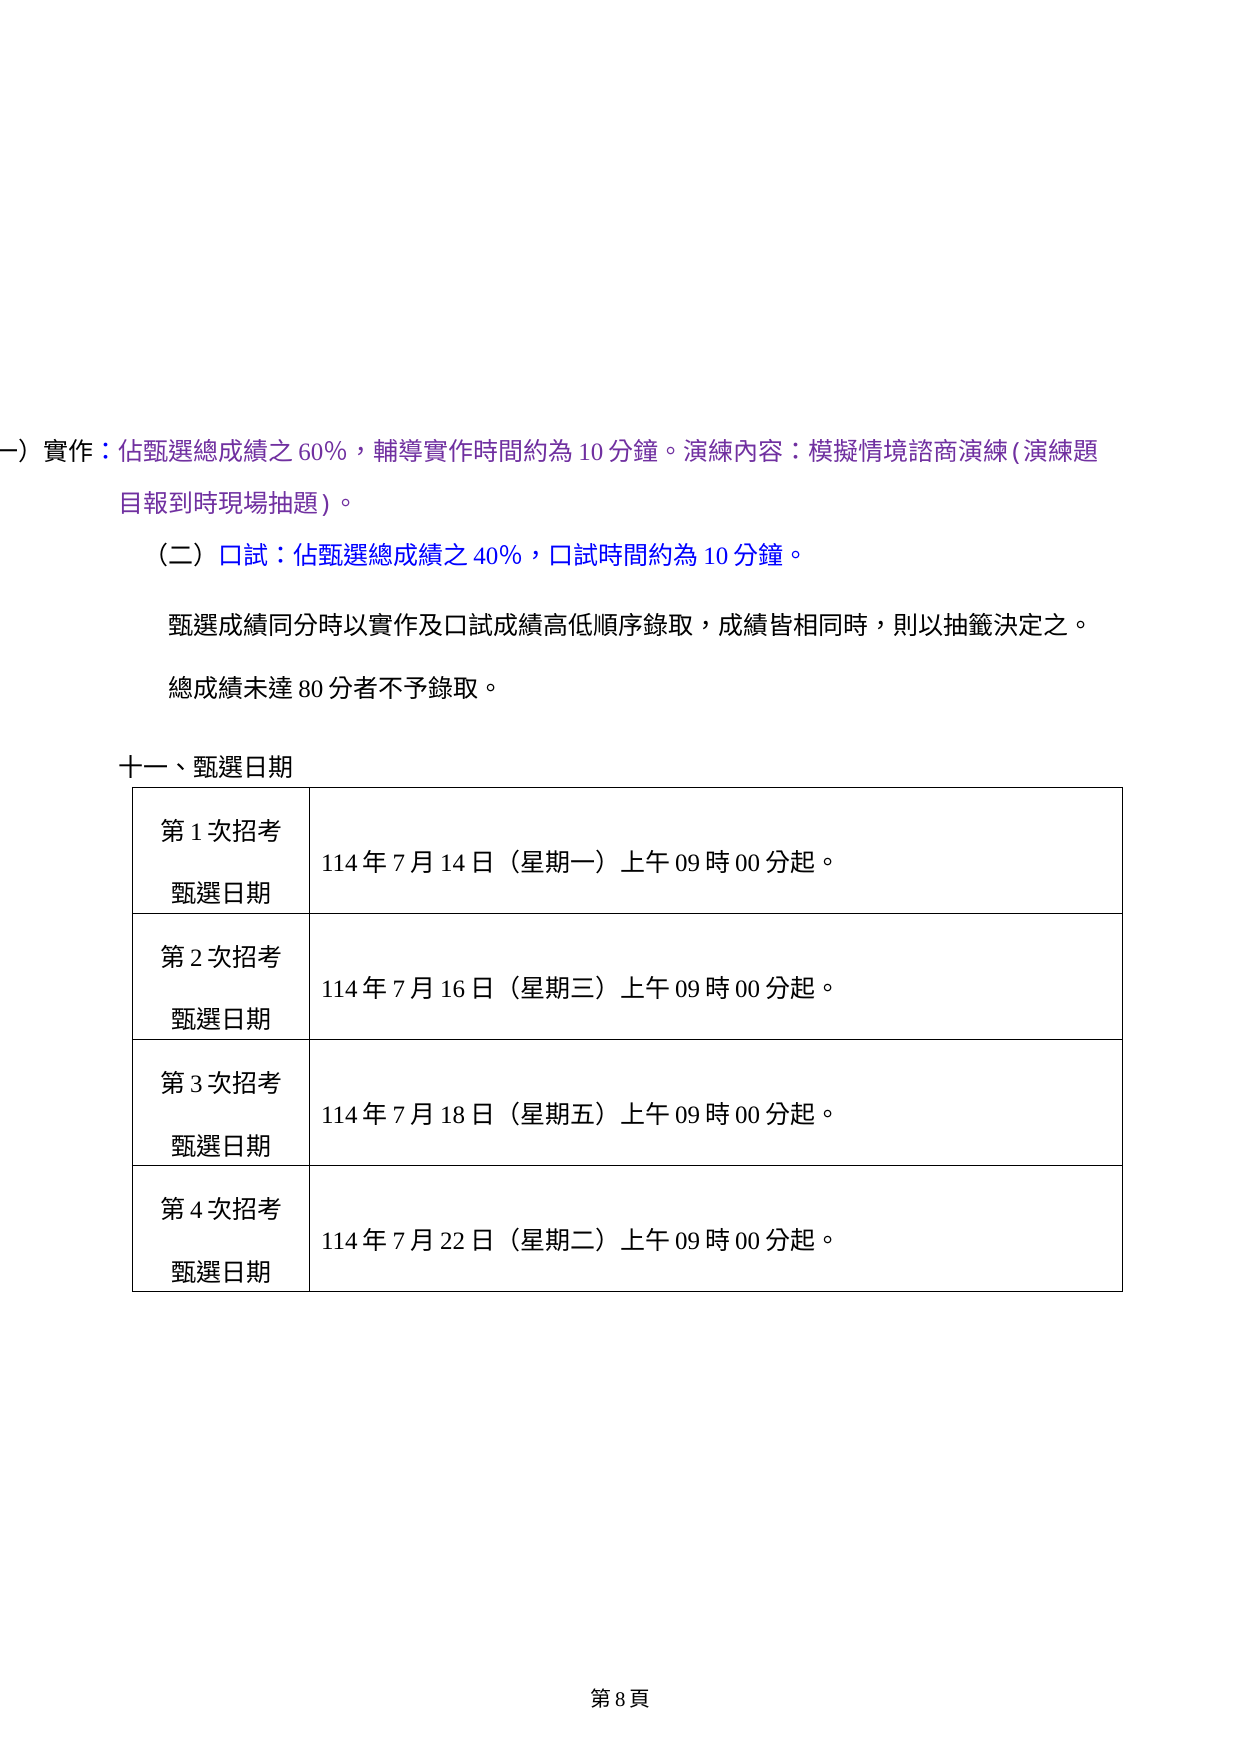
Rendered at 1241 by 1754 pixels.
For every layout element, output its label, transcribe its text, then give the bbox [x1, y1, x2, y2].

text 甄選成績同分時以實作及口試成績高低順序錄取，成績皆相同時，則以抽籤決定之。 [118, 582, 1122, 644]
table_header 第1次招考 甄選日期 [133, 788, 309, 913]
table_cell 114年7月22日（星期二）上午09時00分起。 [310, 1166, 1122, 1291]
text （一）實作：佔甄選總成績之60％，輔導實作時間約為10分鐘。演練內容：模擬情境諮商演練(演練題目報到時現場抽題)。 [0, 419, 1122, 523]
table_cell 第2次招考 甄選日期 [133, 914, 309, 1039]
table_cell 第3次招考 甄選日期 [133, 1040, 309, 1165]
text 十一、甄選日期 [118, 724, 1122, 787]
table_header 114年7月14日（星期一）上午09時00分起。 [310, 788, 1122, 913]
table_cell 第4次招考 甄選日期 [133, 1166, 309, 1291]
table_cell 114年7月18日（星期五）上午09時00分起。 [310, 1040, 1122, 1165]
table_cell 114年7月16日（星期三）上午09時00分起。 [310, 914, 1122, 1039]
text 總成績未達80分者不予錄取。 [156, 644, 1122, 707]
text （二）口試：佔甄選總成績之40％，口試時間約為10分鐘。 [143, 523, 1122, 575]
